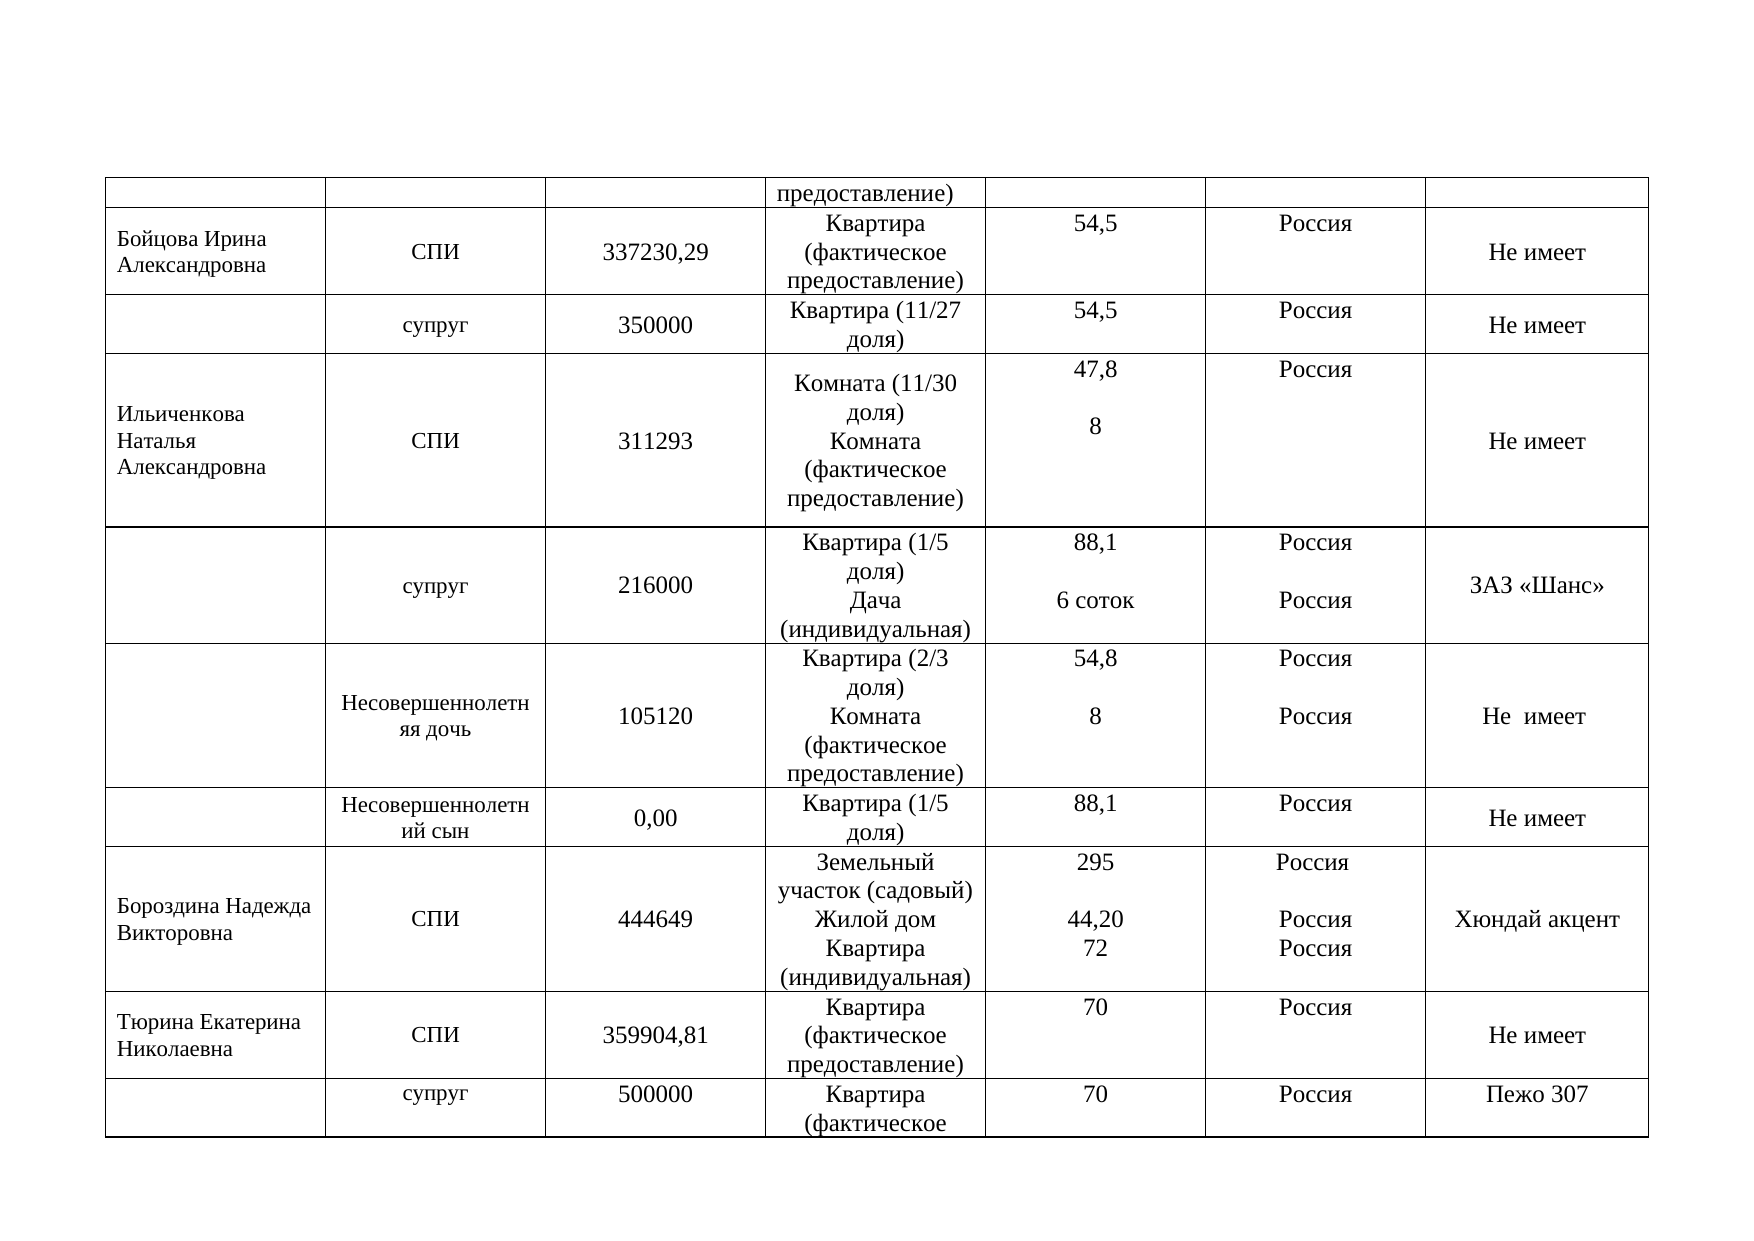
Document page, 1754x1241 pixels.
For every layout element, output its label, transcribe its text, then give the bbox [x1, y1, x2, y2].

table_cell Квартира (фактическое предоставление) [766, 208, 985, 294]
table_cell 88,1 [986, 788, 1205, 846]
table_cell 311293 [546, 354, 765, 526]
table_cell [106, 644, 325, 787]
table_cell 444649 [546, 847, 765, 991]
table_cell 0,00 [546, 788, 765, 846]
table_cell Несовершеннолетний сын [326, 788, 545, 846]
table_cell ЗАЗ «Шанс» [1426, 528, 1648, 642]
table_cell 70 [986, 992, 1205, 1078]
table_cell Россия Россия Россия [1206, 847, 1425, 991]
table_cell [106, 295, 325, 353]
table_cell Не имеет [1426, 644, 1648, 787]
table_cell [546, 178, 765, 207]
table_cell Квартира (фактическое [766, 1079, 985, 1136]
table_cell Хюндай акцент [1426, 847, 1648, 991]
table_cell 105120 [546, 644, 765, 787]
table_cell 54,5 [986, 208, 1205, 294]
table_cell Россия Россия [1206, 644, 1425, 787]
table_cell 54,8 8 [986, 644, 1205, 787]
table_cell СПИ [326, 992, 545, 1078]
table_cell [106, 1079, 325, 1136]
table_cell [106, 788, 325, 846]
table_cell Пежо 307 [1426, 1079, 1648, 1136]
table_cell [106, 178, 325, 207]
table_cell Россия [1206, 295, 1425, 353]
table_cell Квартира (2/3 доля) Комната (фактическое предоставление) [766, 644, 985, 787]
table_cell 47,8 8 [986, 354, 1205, 526]
table_cell Земельный участок (садовый) Жилой дом Квартира (индивидуальная) [766, 847, 985, 991]
table_cell Квартира (фактическое предоставление) [766, 992, 985, 1078]
table_cell 500000 [546, 1079, 765, 1136]
table_cell Квартира (1/5 доля) [766, 788, 985, 846]
table_cell Не имеет [1426, 788, 1648, 846]
table_cell 350000 [546, 295, 765, 353]
table_cell Россия [1206, 788, 1425, 846]
table_cell предоставление) [766, 178, 985, 207]
table_cell Не имеет [1426, 354, 1648, 526]
table_cell [106, 528, 325, 642]
table_cell СПИ [326, 354, 545, 526]
table_cell 295 44,20 72 [986, 847, 1205, 991]
table_cell супруг [326, 295, 545, 353]
table_cell Россия [1206, 1079, 1425, 1136]
table_cell 337230,29 [546, 208, 765, 294]
table_cell Несовершеннолетняя дочь [326, 644, 545, 787]
table_cell супруг [326, 528, 545, 642]
table_cell Не имеет [1426, 208, 1648, 294]
table_cell [1206, 178, 1425, 207]
table_cell [986, 178, 1205, 207]
table_cell супруг [326, 1079, 545, 1136]
table_cell Квартира (11/27 доля) [766, 295, 985, 353]
table_cell [1426, 178, 1648, 207]
table_cell СПИ [326, 208, 545, 294]
table_cell Комната (11/30 доля) Комната (фактическое предоставление) [766, 354, 985, 526]
table_cell Россия Россия [1206, 528, 1425, 642]
table_cell Не имеет [1426, 992, 1648, 1078]
table_cell 359904,81 [546, 992, 765, 1078]
table_cell 54,5 [986, 295, 1205, 353]
table_cell Не имеет [1426, 295, 1648, 353]
table_cell 70 [986, 1079, 1205, 1136]
table_cell Россия [1206, 992, 1425, 1078]
table_cell 216000 [546, 528, 765, 642]
table_cell Квартира (1/5 доля) Дача (индивидуальная) [766, 528, 985, 642]
table_cell Россия [1206, 354, 1425, 526]
table_cell Тюрина Екатерина Николаевна [106, 992, 325, 1078]
table_cell СПИ [326, 847, 545, 991]
table_cell Бороздина Надежда Викторовна [106, 847, 325, 991]
table_cell [326, 178, 545, 207]
table_cell Бойцова Ирина Александровна [106, 208, 325, 294]
table_cell Россия [1206, 208, 1425, 294]
table_cell Ильиченкова Наталья Александровна [106, 354, 325, 526]
table_cell 88,1 6 соток [986, 528, 1205, 642]
